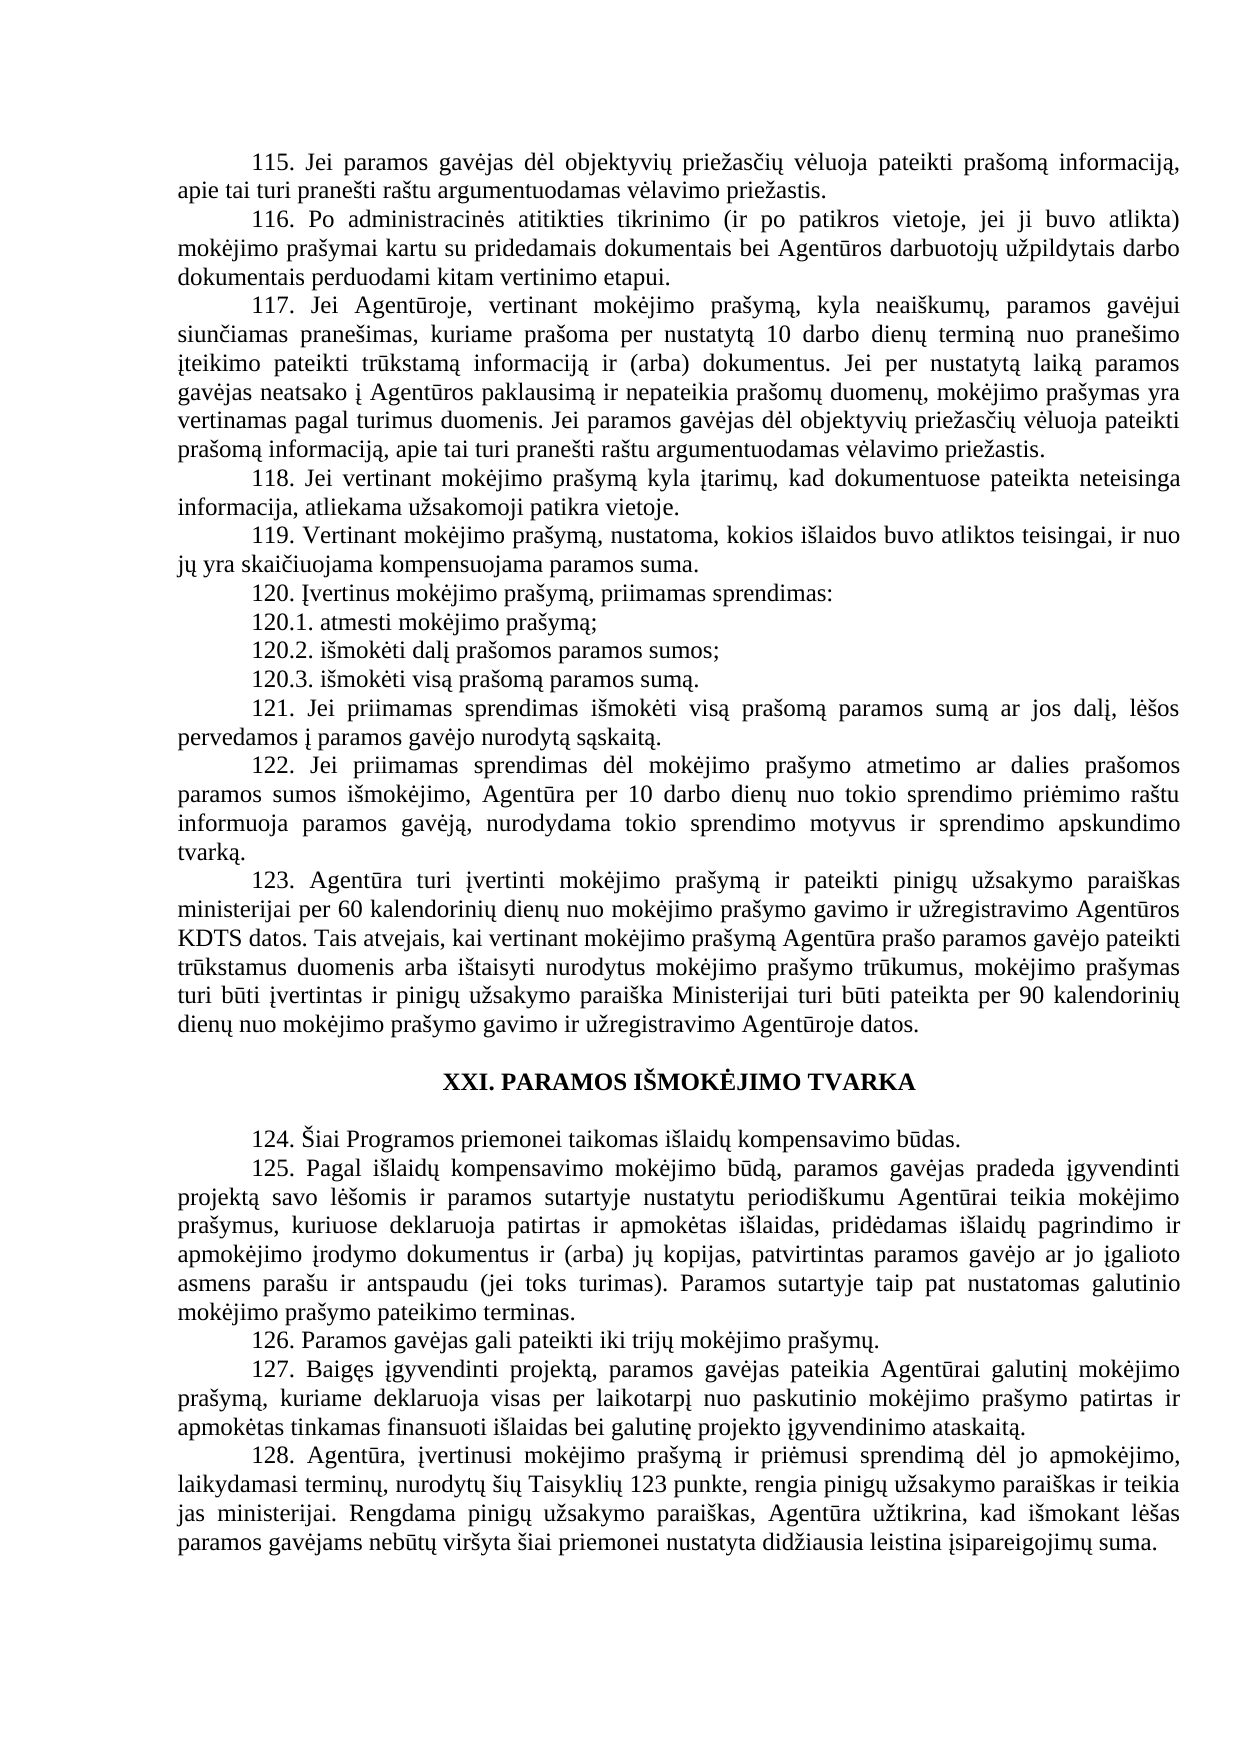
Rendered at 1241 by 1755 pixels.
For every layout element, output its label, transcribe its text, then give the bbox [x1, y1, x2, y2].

text 128. Agentūra, įvertinusi mokėjimo prašymą ir priėmusi sprendimą dėl jo apmokėjimo, laikydamasi terminų, nurodytų šių Taisyklių 123 punkte, rengia pinigų užsakymo paraiškas ir teikia jas ministerijai. Rengdama pinigų užsakymo paraiškas, Agentūra užtikrina, kad išmokant lėšas paramos gavėjams nebūtų viršyta šiai priemonei nustatyta didžiausia leistina įsipareigojimų suma. [177, 1441, 1181, 1556]
text 120. Įvertinus mokėjimo prašymą, priimamas sprendimas: [177, 578, 1181, 607]
text 120.1. atmesti mokėjimo prašymą; [177, 607, 1181, 636]
text 117. Jei Agentūroje, vertinant mokėjimo prašymą, kyla neaiškumų, paramos gavėjui siunčiamas pranešimas, kuriame prašoma per nustatytą 10 darbo dienų terminą nuo pranešimo įteikimo pateikti trūkstamą informaciją ir (arba) dokumentus. Jei per nustatytą laiką paramos gavėjas neatsako į Agentūros paklausimą ir nepateikia prašomų duomenų, mokėjimo prašymas yra vertinamas pagal turimus duomenis. Jei paramos gavėjas dėl objektyvių priežasčių vėluoja pateikti prašomą informaciją, apie tai turi pranešti raštu argumentuodamas vėlavimo priežastis. [177, 291, 1181, 463]
text 119. Vertinant mokėjimo prašymą, nustatoma, kokios išlaidos buvo atliktos teisingai, ir nuo jų yra skaičiuojama kompensuojama paramos suma. [177, 521, 1181, 578]
text 124. Šiai Programos priemonei taikomas išlaidų kompensavimo būdas. [177, 1124, 1181, 1153]
text 127. Baigęs įgyvendinti projektą, paramos gavėjas pateikia Agentūrai galutinį mokėjimo prašymą, kuriame deklaruoja visas per laikotarpį nuo paskutinio mokėjimo prašymo patirtas ir apmokėtas tinkamas finansuoti išlaidas bei galutinę projekto įgyvendinimo ataskaitą. [177, 1354, 1181, 1441]
text 120.3. išmokėti visą prašomą paramos sumą. [177, 664, 1181, 693]
text 123. Agentūra turi įvertinti mokėjimo prašymą ir pateikti pinigų užsakymo paraiškas ministerijai per 60 kalendorinių dienų nuo mokėjimo prašymo gavimo ir užregistravimo Agentūros KDTS datos. Tais atvejais, kai vertinant mokėjimo prašymą Agentūra prašo paramos gavėjo pateikti trūkstamus duomenis arba ištaisyti nurodytus mokėjimo prašymo trūkumus, mokėjimo prašymas turi būti įvertintas ir pinigų užsakymo paraiška Ministerijai turi būti pateikta per 90 kalendorinių dienų nuo mokėjimo prašymo gavimo ir užregistravimo Agentūroje datos. [177, 866, 1181, 1038]
text 115. Jei paramos gavėjas dėl objektyvių priežasčių vėluoja pateikti prašomą informaciją, apie tai turi pranešti raštu argumentuodamas vėlavimo priežastis. [177, 147, 1181, 204]
text 121. Jei priimamas sprendimas išmokėti visą prašomą paramos sumą ar jos dalį, lėšos pervedamos į paramos gavėjo nurodytą sąskaitą. [177, 693, 1181, 751]
text XXI. PARAMOS IŠMOKĖJIMO TVARKA [177, 1067, 1181, 1096]
text 122. Jei priimamas sprendimas dėl mokėjimo prašymo atmetimo ar dalies prašomos paramos sumos išmokėjimo, Agentūra per 10 darbo dienų nuo tokio sprendimo priėmimo raštu informuoja paramos gavėją, nurodydama tokio sprendimo motyvus ir sprendimo apskundimo tvarką. [177, 751, 1181, 866]
text 125. Pagal išlaidų kompensavimo mokėjimo būdą, paramos gavėjas pradeda įgyvendinti projektą savo lėšomis ir paramos sutartyje nustatytu periodiškumu Agentūrai teikia mokėjimo prašymus, kuriuose deklaruoja patirtas ir apmokėtas išlaidas, pridėdamas išlaidų pagrindimo ir apmokėjimo įrodymo dokumentus ir (arba) jų kopijas, patvirtintas paramos gavėjo ar jo įgalioto asmens parašu ir antspaudu (jei toks turimas). Paramos sutartyje taip pat nustatomas galutinio mokėjimo prašymo pateikimo terminas. [177, 1153, 1181, 1326]
text 126. Paramos gavėjas gali pateikti iki trijų mokėjimo prašymų. [177, 1326, 1181, 1354]
text 116. Po administracinės atitikties tikrinimo (ir po patikros vietoje, jei ji buvo atlikta) mokėjimo prašymai kartu su pridedamais dokumentais bei Agentūros darbuotojų užpildytais darbo dokumentais perduodami kitam vertinimo etapui. [177, 204, 1181, 291]
text 120.2. išmokėti dalį prašomos paramos sumos; [177, 636, 1181, 664]
text 118. Jei vertinant mokėjimo prašymą kyla įtarimų, kad dokumentuose pateikta neteisinga informacija, atliekama užsakomoji patikra vietoje. [177, 463, 1181, 521]
